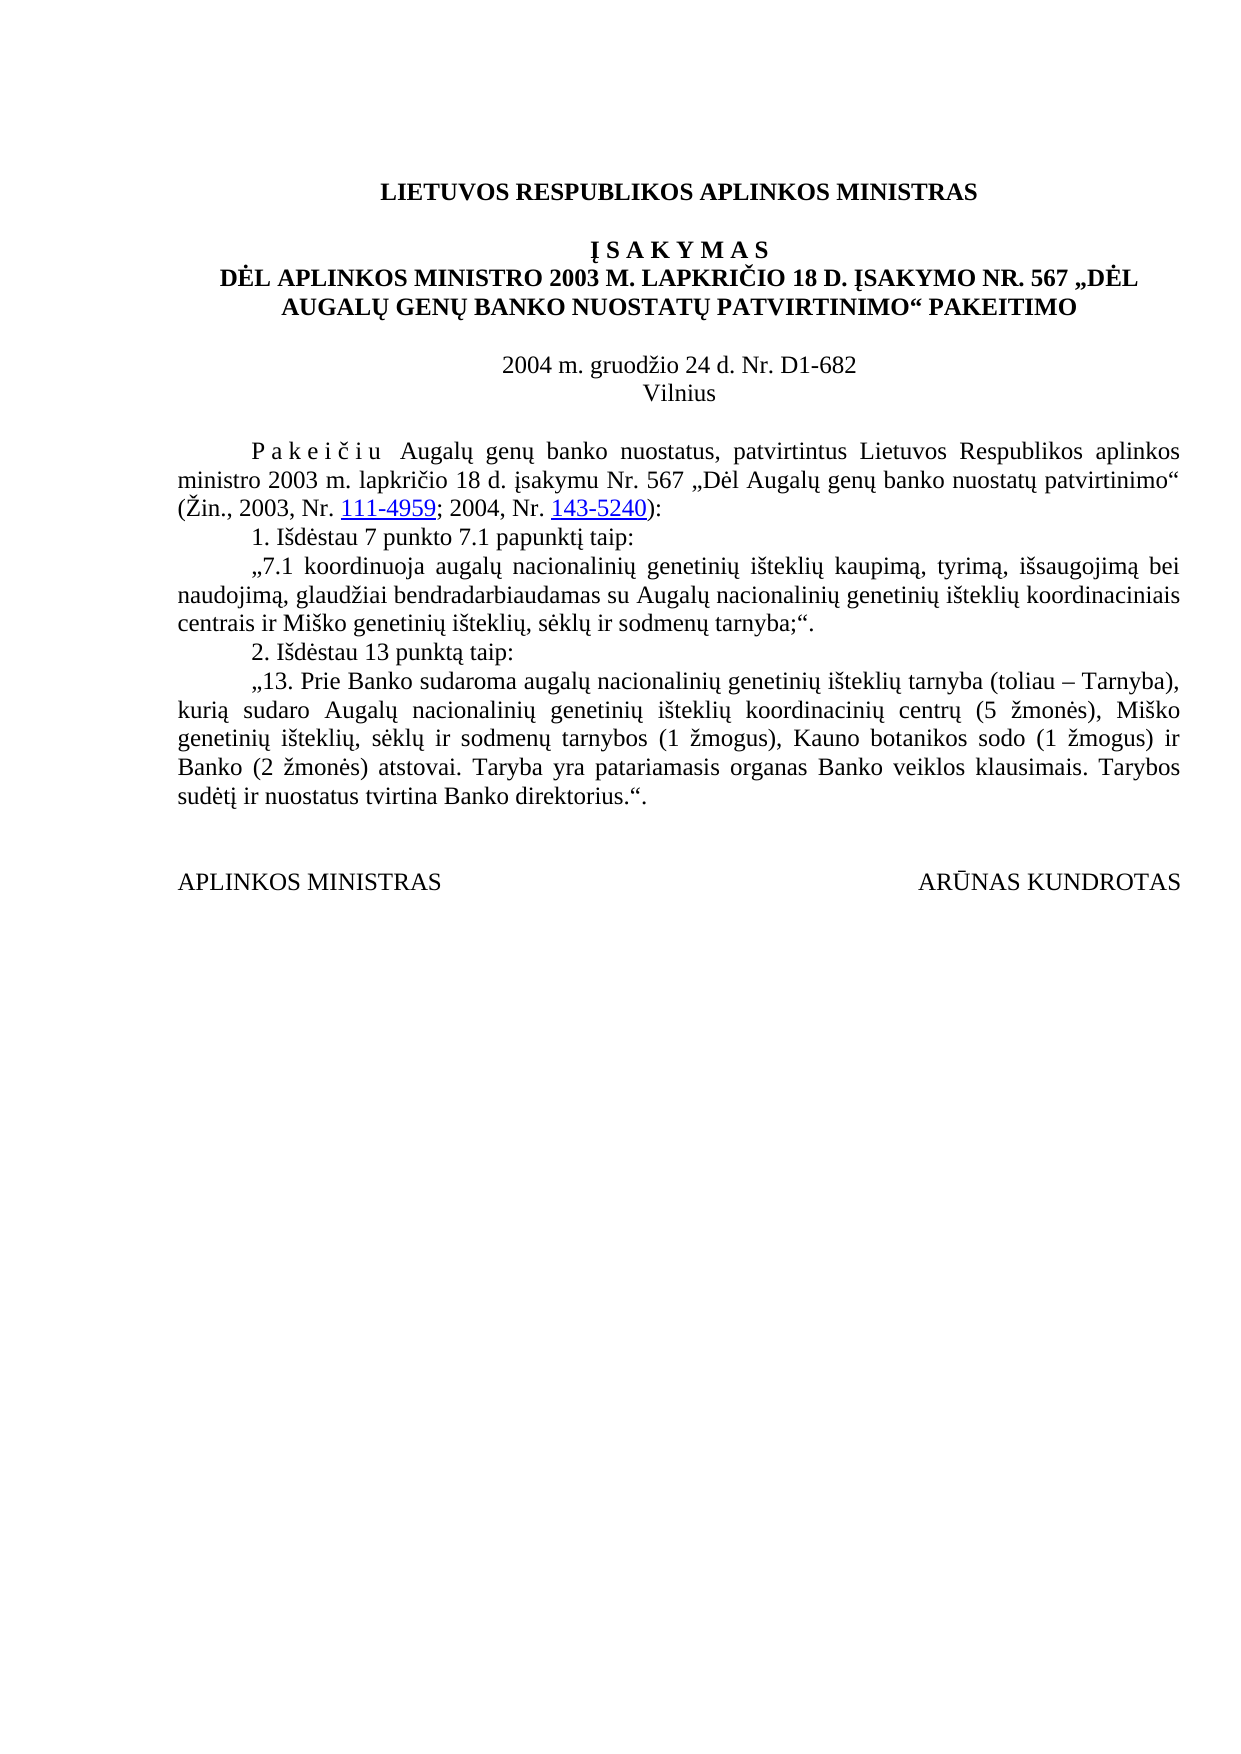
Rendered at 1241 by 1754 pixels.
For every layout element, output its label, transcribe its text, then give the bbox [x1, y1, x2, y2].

text „7.1 koordinuoja augalų nacionalinių genetinių išteklių kaupimą, tyrimą, išsaugojimą bei naudojimą, glaudžiai bendradarbiaudamas su Augalų nacionalinių genetinių išteklių koordinaciniais centrais ir Miško genetinių išteklių, sėklų ir sodmenų tarnyba;“. [177, 551, 1181, 637]
text Į S A K Y M A S [177, 235, 1181, 263]
text „13. Prie Banko sudaroma augalų nacionalinių genetinių išteklių tarnyba (toliau – Tarnyba), kurią sudaro Augalų nacionalinių genetinių išteklių koordinacinių centrų (5 žmonės), Miško genetinių išteklių, sėklų ir sodmenų tarnybos (1 žmogus), Kauno botanikos sodo (1 žmogus) ir Banko (2 žmonės) atstovai. Taryba yra patariamasis organas Banko veiklos klausimais. Tarybos sudėtį ir nuostatus tvirtina Banko direktorius.“. [177, 666, 1181, 810]
text 2004 m. gruodžio 24 d. Nr. D1-682 [177, 350, 1181, 378]
text Vilnius [177, 378, 1181, 407]
text LIETUVOS RESPUBLIKOS APLINKOS MINISTRAS [177, 177, 1181, 206]
text 2. Išdėstau 13 punktą taip: [177, 637, 1181, 666]
text APLINKOS MINISTRAS ARŪNAS KUNDROTAS [177, 867, 1181, 896]
text DĖL APLINKOS MINISTRO 2003 M. LAPKRIČIO 18 D. ĮSAKYMO NR. 567 „DĖL AUGALŲ GENŲ BANKO NUOSTATŲ PATVIRTINIMO“ PAKEITIMO [177, 263, 1181, 321]
text 1. Išdėstau 7 punkto 7.1 papunktį taip: [177, 522, 1181, 551]
text Pakeičiu Augalų genų banko nuostatus, patvirtintus Lietuvos Respublikos aplinkos ministro 2003 m. lapkričio 18 d. įsakymu Nr. 567 „Dėl Augalų genų banko nuostatų patvirtinimo“ (Žin., 2003, Nr. 111-4959; 2004, Nr. 143-5240): [177, 436, 1181, 522]
